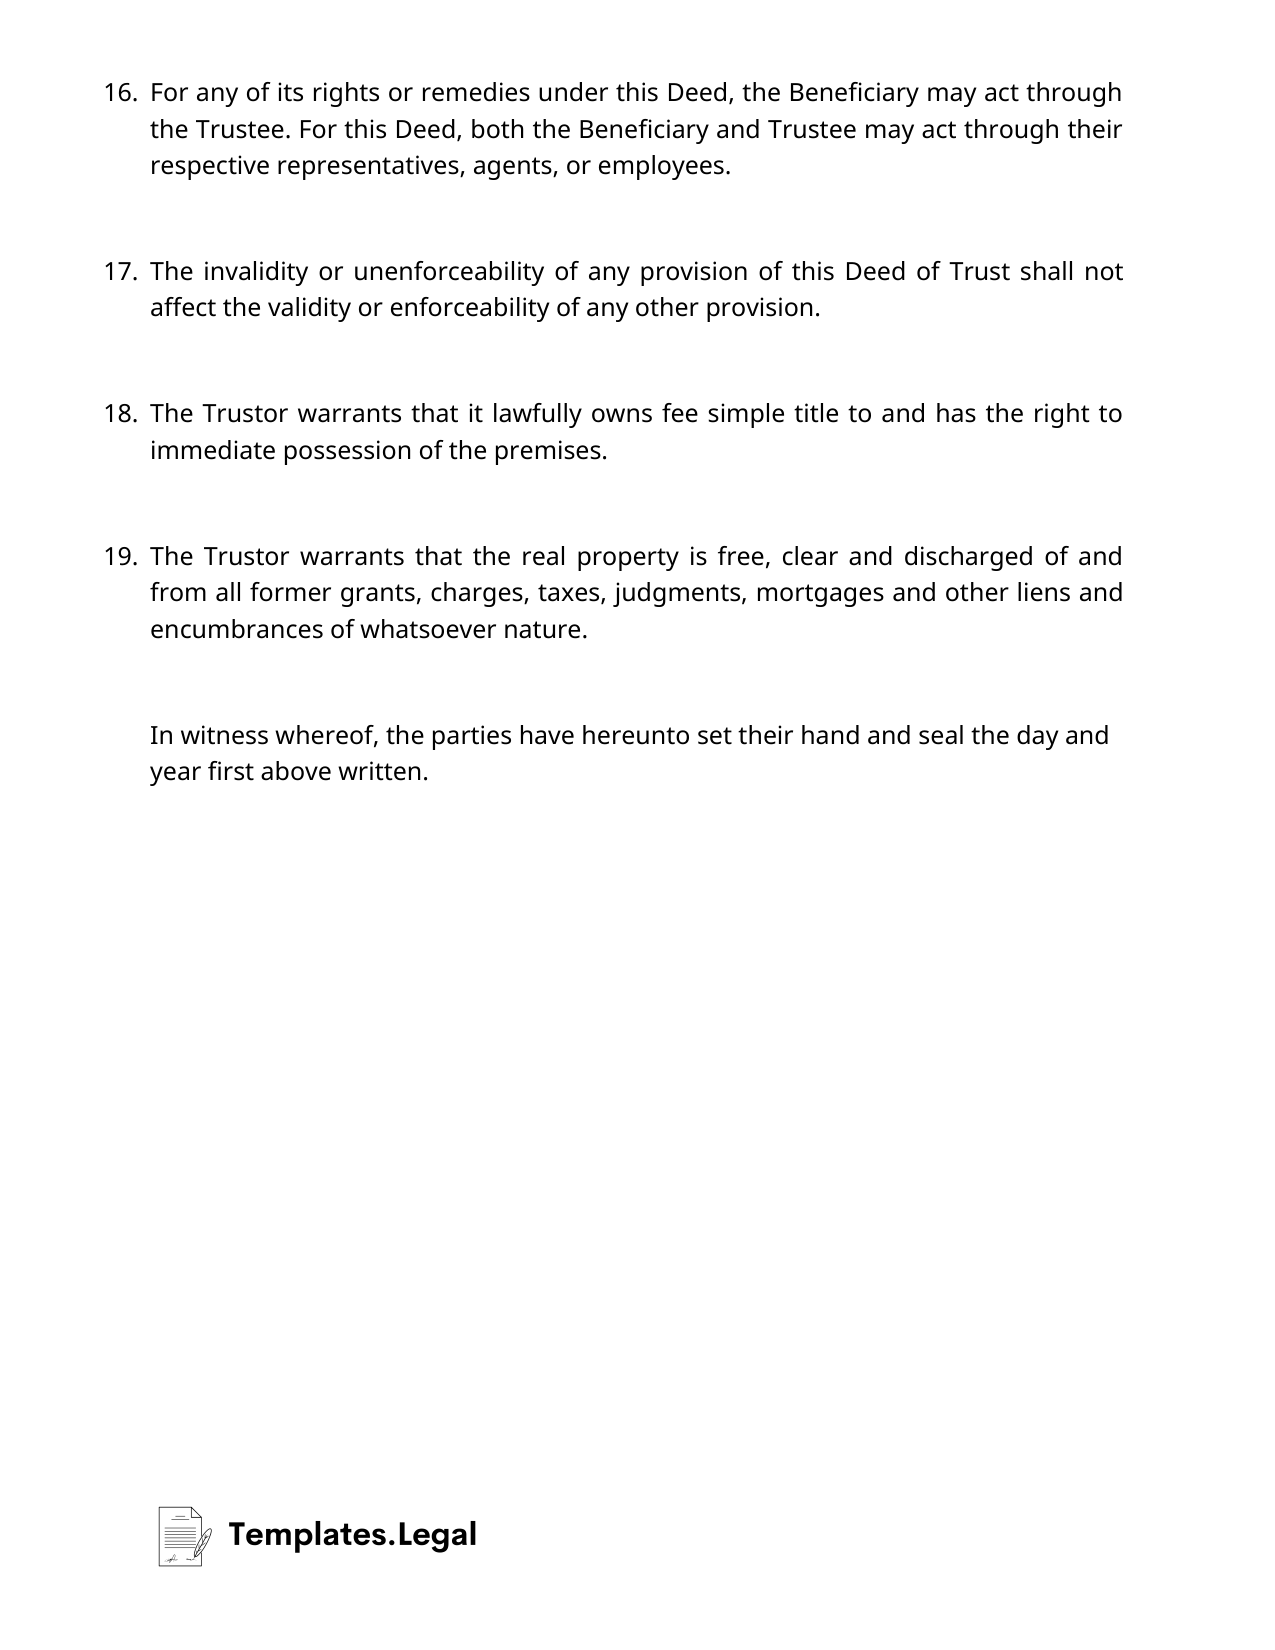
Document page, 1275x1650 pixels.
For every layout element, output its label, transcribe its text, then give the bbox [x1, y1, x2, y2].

list For any of its rights or remedies under this Deed, the Beneficiary may act through the Trustee. For this Deed, both the Beneficiary and Trustee may act through their respective representatives, agents, or employees. [103, 75, 1125, 182]
list In witness whereof, the parties have hereunto set their hand and seal the day and year first above written. [150, 717, 1125, 788]
list The invalidity or unenforceability of any provision of this Deed of Trust shall not affect the validity or enforceability of any other provision. [103, 254, 1125, 324]
list The Trustor warrants that it lawfully owns fee simple title to and has the right to immediate possession of the premises. [103, 396, 1125, 467]
list The Trustor warrants that the real property is free, clear and discharged of and from all former grants, charges, taxes, judgments, mortgages and other liens and encumbrances of whatsoever nature. [103, 538, 1125, 645]
